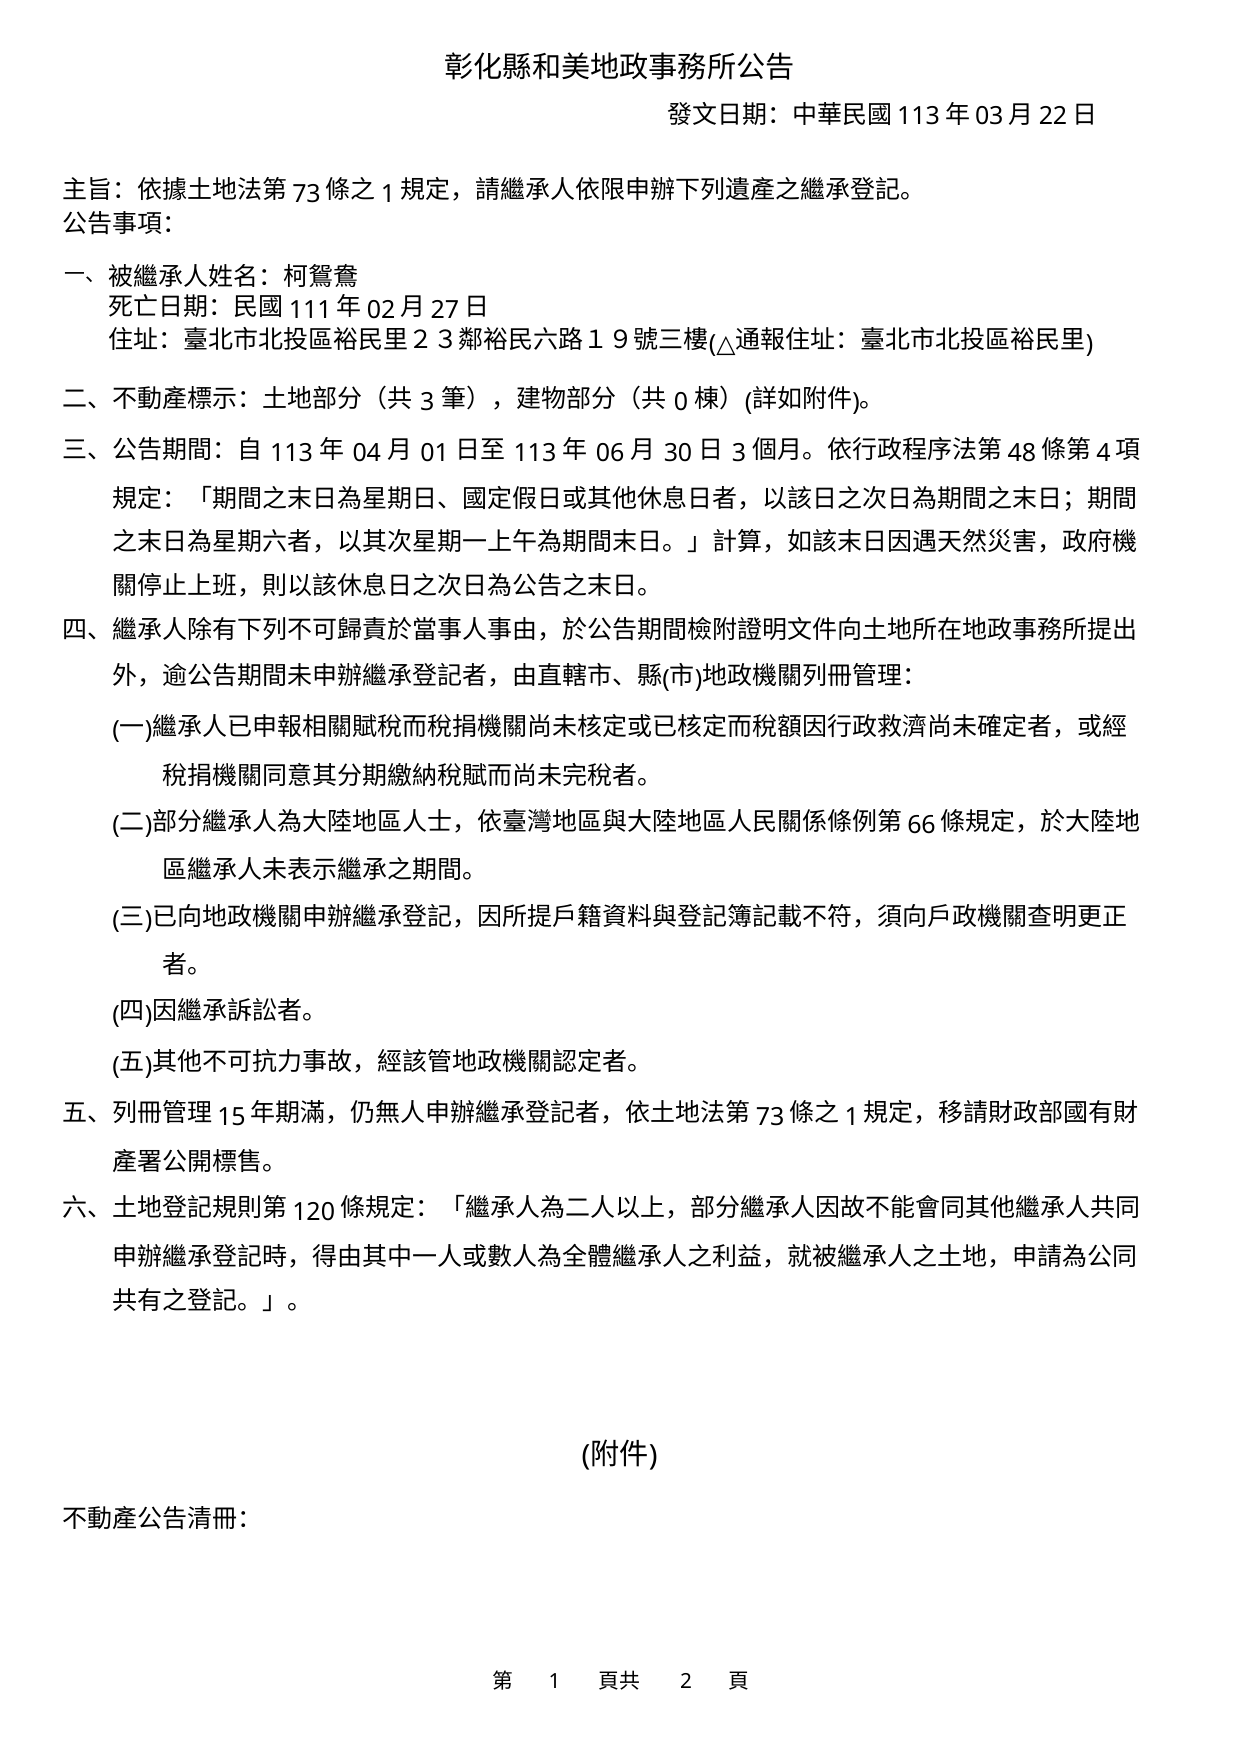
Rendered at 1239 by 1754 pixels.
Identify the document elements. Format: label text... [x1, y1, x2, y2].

table_cell [62, 135, 109, 176]
table_cell [62, 314, 109, 384]
table_cell [759, 1661, 1177, 1701]
table_cell 1 [523, 1661, 585, 1701]
table_cell [483, 135, 523, 176]
table_cell [62, 1661, 109, 1701]
table_cell [1177, 1485, 1239, 1557]
table_header [0, 0, 62, 41]
table_cell [523, 135, 585, 176]
table_cell [0, 314, 62, 384]
table_cell [0, 95, 62, 135]
table_cell [759, 1383, 1177, 1423]
table_cell 頁 [718, 1661, 759, 1701]
table_cell [483, 1557, 523, 1661]
table_cell [0, 1557, 62, 1661]
table_cell [523, 1383, 585, 1423]
table_cell [667, 135, 718, 176]
table_cell [0, 246, 62, 262]
table_cell [1177, 41, 1239, 94]
table_header [62, 0, 109, 41]
table_cell [1177, 176, 1239, 246]
table_header [483, 0, 523, 41]
table_cell [1177, 263, 1239, 313]
table_cell 發文日期：中華民國113年03月22日 [667, 95, 1177, 135]
table_cell 不動產公告清冊： [62, 1485, 1177, 1557]
table_cell [0, 41, 62, 94]
table_cell [0, 1383, 62, 1423]
table_cell [759, 1557, 1177, 1661]
table_cell [1177, 1424, 1239, 1485]
table_cell [653, 135, 667, 176]
table_cell [759, 135, 1177, 176]
table_header [523, 0, 585, 41]
table_cell [109, 135, 482, 176]
table_cell [653, 95, 667, 135]
table_cell [109, 1383, 482, 1423]
table_cell [0, 263, 62, 313]
table_header [109, 0, 482, 41]
table_cell [109, 95, 482, 135]
table_cell [483, 95, 523, 135]
table_cell [1177, 384, 1239, 1383]
table_cell [0, 176, 62, 246]
table_cell 被繼承人姓名：柯鴛鴦 死亡日期：民國111年02月27日 住址：臺北市北投區裕民里２３鄰裕民六路１９號三樓(△通報住址：臺北市北投區裕民里) [109, 263, 1177, 384]
table_cell [0, 384, 62, 1383]
table_cell [1177, 246, 1239, 262]
table_cell [1177, 95, 1239, 135]
table_cell 主旨：依據土地法第73條之1規定，請繼承人依限申辦下列遺產之繼承登記。 公告事項： [62, 176, 1177, 262]
table_cell 二、不動產標示：土地部分（共 3 筆），建物部分（共 0 棟）(詳如附件)。 三、公告期間：自 113 年 04 月 01 日至 113 年 06 月 30 日 3 個月。依行政程序法第48條第4項 規定：「期間之末日為星期日、國定假日或其他休息日者，以該日之次日為期間之末日；期間 之末日為星期六者，以其次星期一上午為期間末日。」計算，如該末日因遇天然災害，政府機 關停止上班，則以該休息日之次日為公告之末日。 四、繼承人除有下列不可歸責於當事人事由，於公告期間檢附證明文件向土地所在地政事務所提出 外，逾公告期間未申辦繼承登記者，由直轄市、縣(市)地政機關列冊管理： (一)繼承人已申報相關賦稅而稅捐機關尚未核定或已核定而稅額因行政救濟尚未確定者，或經 稅捐機關同意其分期繳納稅賦而尚未完稅者。 (二)部分繼承人為大陸地區人士，依臺灣地區與大陸地區人民關係條例第66條規定，於大陸地 區繼承人未表示繼承之期間。 (三)已向地政機關申辦繼承登記，因所提戶籍資料與登記簿記載不符，須向戶政機關查明更正 者。 (四)因繼承訴訟者。 (五)其他不可抗力事故，經該管地政機關認定者。 五、列冊管理15年期滿，仍無人申辦繼承登記者，依土地法第73條之1規定，移請財政部國有財 產署公開標售。 六、土地登記規則第120條規定：「繼承人為二人以上，部分繼承人因故不能會同其他繼承人共同 申辦繼承登記時，得由其中一人或數人為全體繼承人之利益，就被繼承人之土地，申請為公同 共有之登記。」。 [62, 384, 1177, 1383]
table_cell [667, 1383, 718, 1423]
table_cell [1177, 314, 1239, 384]
table_cell 第 [483, 1661, 523, 1701]
table_cell [0, 135, 62, 176]
table_cell 一、 [62, 263, 109, 313]
table_cell [109, 1557, 482, 1661]
table_cell [585, 135, 653, 176]
table_cell [585, 95, 653, 135]
table_cell [62, 1557, 109, 1661]
table_cell [718, 1557, 759, 1661]
table_cell [0, 1424, 62, 1485]
table_cell [1177, 1383, 1239, 1423]
table_cell [667, 1557, 718, 1661]
table_cell [0, 1485, 62, 1557]
table_cell 頁共 [585, 1661, 653, 1701]
table_header [585, 0, 653, 41]
table_cell [62, 95, 109, 135]
table_cell [718, 1383, 759, 1423]
table_cell [523, 1557, 585, 1661]
table_cell [1177, 1661, 1239, 1701]
table_cell (附件) [62, 1424, 1177, 1485]
table_cell [718, 135, 759, 176]
table_cell [62, 1383, 109, 1423]
table_cell 彰化縣和美地政事務所公告 [62, 41, 1177, 94]
table_cell [585, 1383, 653, 1423]
table_header [718, 0, 759, 41]
table_cell [523, 95, 585, 135]
table_cell [585, 1557, 653, 1661]
table_cell [653, 1557, 667, 1661]
table_cell 2 [653, 1661, 718, 1701]
table_header [667, 0, 718, 41]
table_cell [1177, 135, 1239, 176]
table_cell [109, 1661, 482, 1701]
table_cell [0, 1661, 62, 1701]
table_header [759, 0, 1177, 41]
table_header [653, 0, 667, 41]
table_cell [1177, 1557, 1239, 1661]
table_header [1177, 0, 1239, 41]
table_cell [483, 1383, 523, 1423]
table_cell [653, 1383, 667, 1423]
